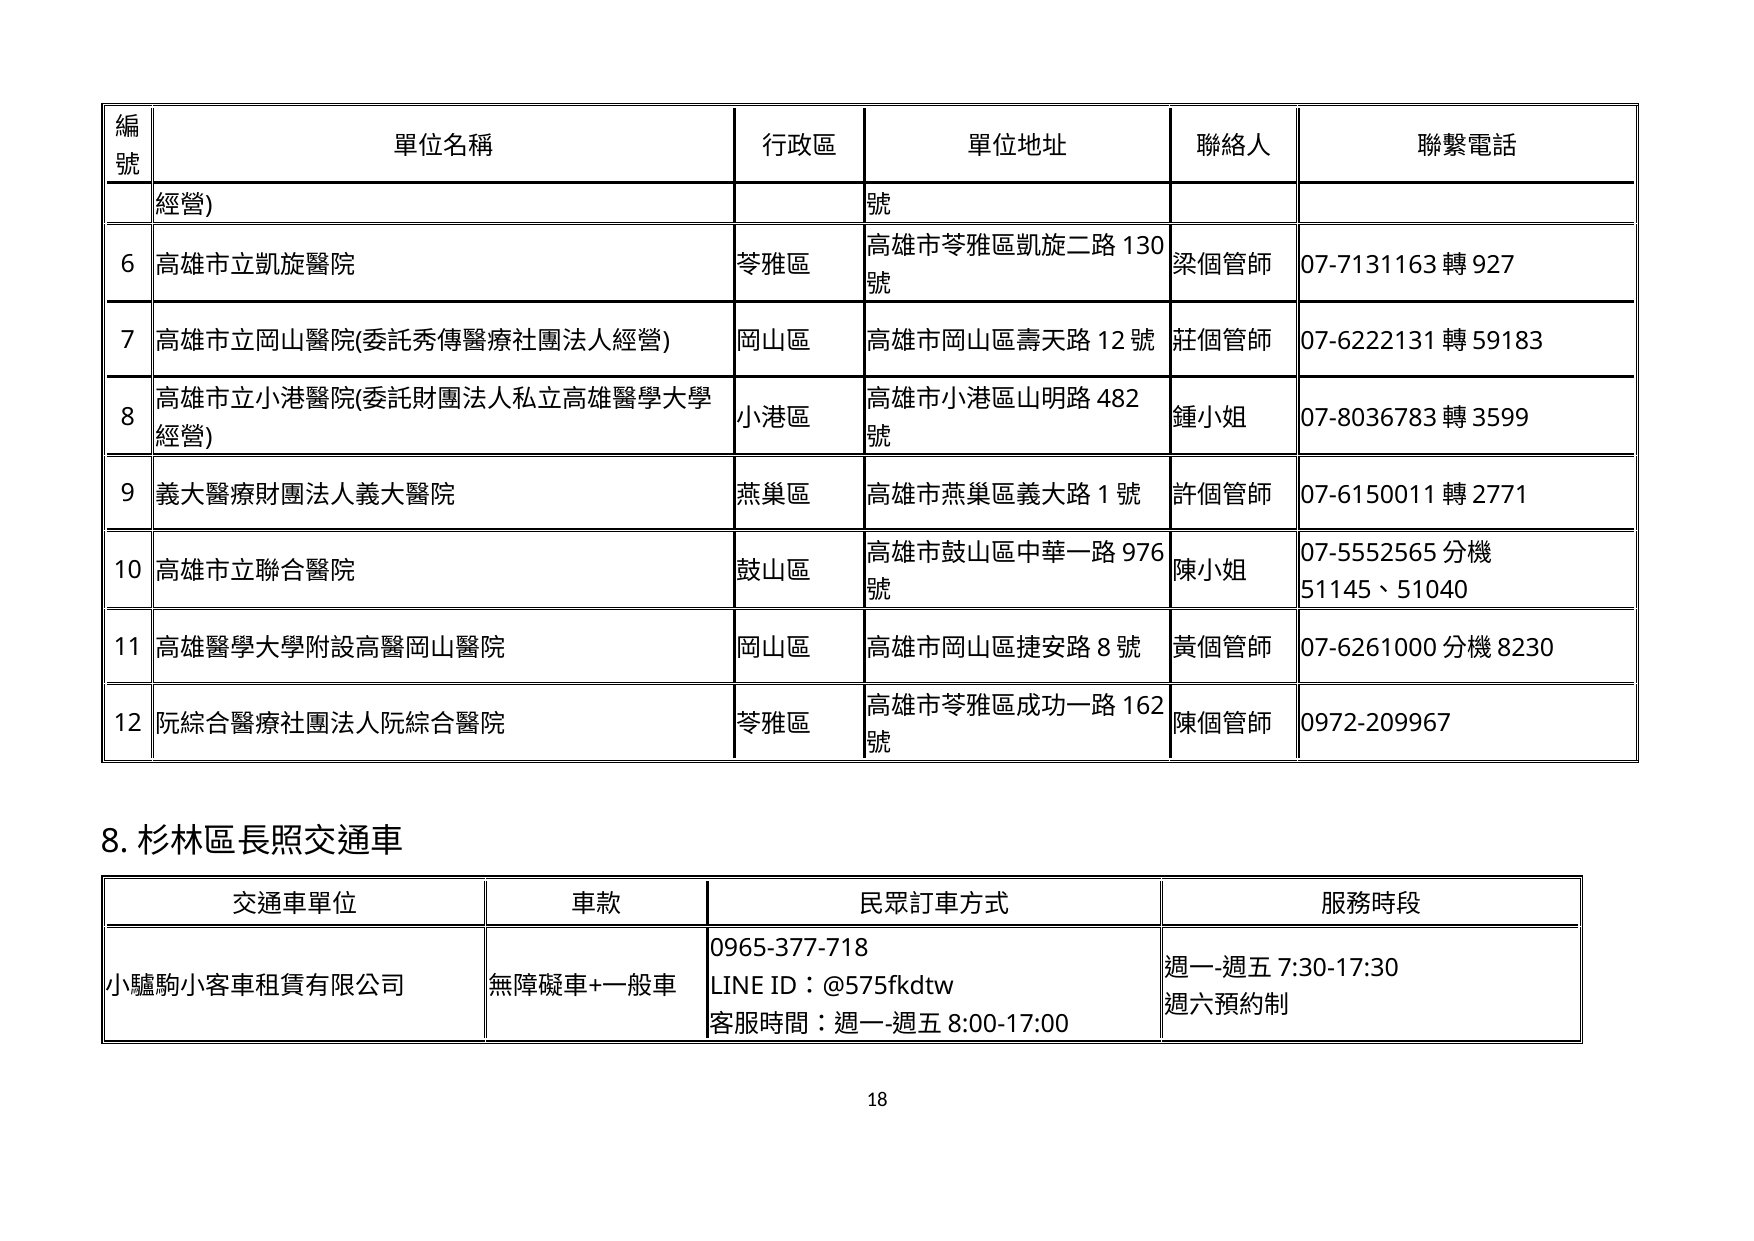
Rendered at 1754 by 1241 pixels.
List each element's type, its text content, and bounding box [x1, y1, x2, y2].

table_cell 許個管師 [1172, 457, 1296, 528]
table_header 編號 [105, 106, 152, 181]
table_cell 無障礙車+一般車 [486, 928, 707, 1040]
table_cell 號 [866, 184, 1169, 222]
table_cell 高雄市岡山區捷安路8號 [866, 610, 1169, 681]
table_cell 苓雅區 [736, 225, 863, 300]
table_cell 高雄市苓雅區凱旋二路130號 [866, 225, 1169, 300]
table_header 行政區 [734, 106, 864, 181]
table_header 車款 [486, 879, 707, 924]
table_cell 07-6150011轉2771 [1300, 453, 1636, 528]
table_cell 陳個管師 [1170, 681, 1298, 759]
table_cell [1172, 184, 1296, 222]
table_cell 阮綜合醫療社團法人阮綜合醫院 [153, 685, 734, 759]
table_cell 11 [105, 606, 151, 681]
table_cell 高雄市立凱旋醫院 [154, 225, 733, 300]
table_cell 高雄市鼓山區中華一路976號 [866, 532, 1169, 606]
table_cell 8 [105, 375, 151, 453]
table_cell 高雄市岡山區壽天路12號 [866, 303, 1169, 375]
table_cell 高雄市立小港醫院(委託財團法人私立高雄醫學大學經營) [154, 378, 733, 453]
table_cell 燕巢區 [736, 457, 863, 528]
table_cell 高雄市立岡山醫院(委託秀傳醫療社團法人經營) [154, 303, 733, 375]
table_cell 07-5552565分機51145、51040 [1300, 528, 1636, 606]
table_cell 小驢駒小客車租賃有限公司 [105, 924, 486, 1040]
table_cell 岡山區 [736, 610, 863, 681]
table_header 服務時段 [1162, 879, 1580, 924]
table_cell 岡山區 [736, 303, 863, 375]
table_header 單位地址 [864, 104, 1170, 181]
table_cell 義大醫療財團法人義大醫院 [154, 457, 733, 528]
table_header 聯繫電話 [1298, 106, 1636, 181]
table_header 民眾訂車方式 [707, 879, 1162, 924]
table_cell 莊個管師 [1172, 303, 1296, 375]
table_cell [105, 181, 151, 222]
table_cell 高雄市苓雅區成功一路162號 [864, 685, 1170, 759]
table_cell 高雄市小港區山明路482號 [866, 378, 1169, 453]
table_header 聯絡人 [1170, 104, 1298, 181]
table_cell 07-6222131轉59183 [1300, 300, 1636, 375]
table_cell [736, 184, 863, 222]
title 8. 杉林區長照交通車 [100, 800, 1653, 875]
table_cell 高雄市燕巢區義大路1號 [866, 457, 1169, 528]
table_cell 07-7131163轉927 [1298, 222, 1637, 300]
table_header 交通車單位 [105, 879, 486, 924]
table_cell 週一-週五7:30-17:30 週六預約制 [1162, 924, 1580, 1040]
table_cell 7 [105, 300, 151, 375]
table_cell 0965-377-718 LINE ID：@575fkdtw 客服時間：週一-週五8:00-17:00 [707, 928, 1162, 1040]
table_cell 高雄醫學大學附設高醫岡山醫院 [154, 610, 733, 681]
table_cell 12 [105, 681, 152, 759]
table_cell 0972-209967 [1298, 681, 1636, 759]
table_cell 經營) [154, 184, 733, 222]
table_header 單位名稱 [153, 106, 734, 181]
table_cell 鼓山區 [736, 532, 863, 606]
table_cell 10 [105, 528, 151, 606]
table_cell 高雄市立聯合醫院 [154, 532, 733, 606]
table_cell 9 [105, 453, 151, 528]
table_cell 苓雅區 [734, 685, 864, 759]
table_cell 6 [103, 222, 152, 300]
table_cell [1300, 181, 1636, 222]
table_cell 陳小姐 [1172, 532, 1296, 606]
table_cell 07-8036783轉3599 [1300, 375, 1636, 453]
table_cell 梁個管師 [1172, 225, 1296, 300]
table_cell 鍾小姐 [1172, 378, 1296, 453]
table_cell 小港區 [736, 378, 863, 453]
table_cell 黃個管師 [1172, 610, 1296, 681]
table_cell 07-6261000分機8230 [1300, 606, 1636, 681]
